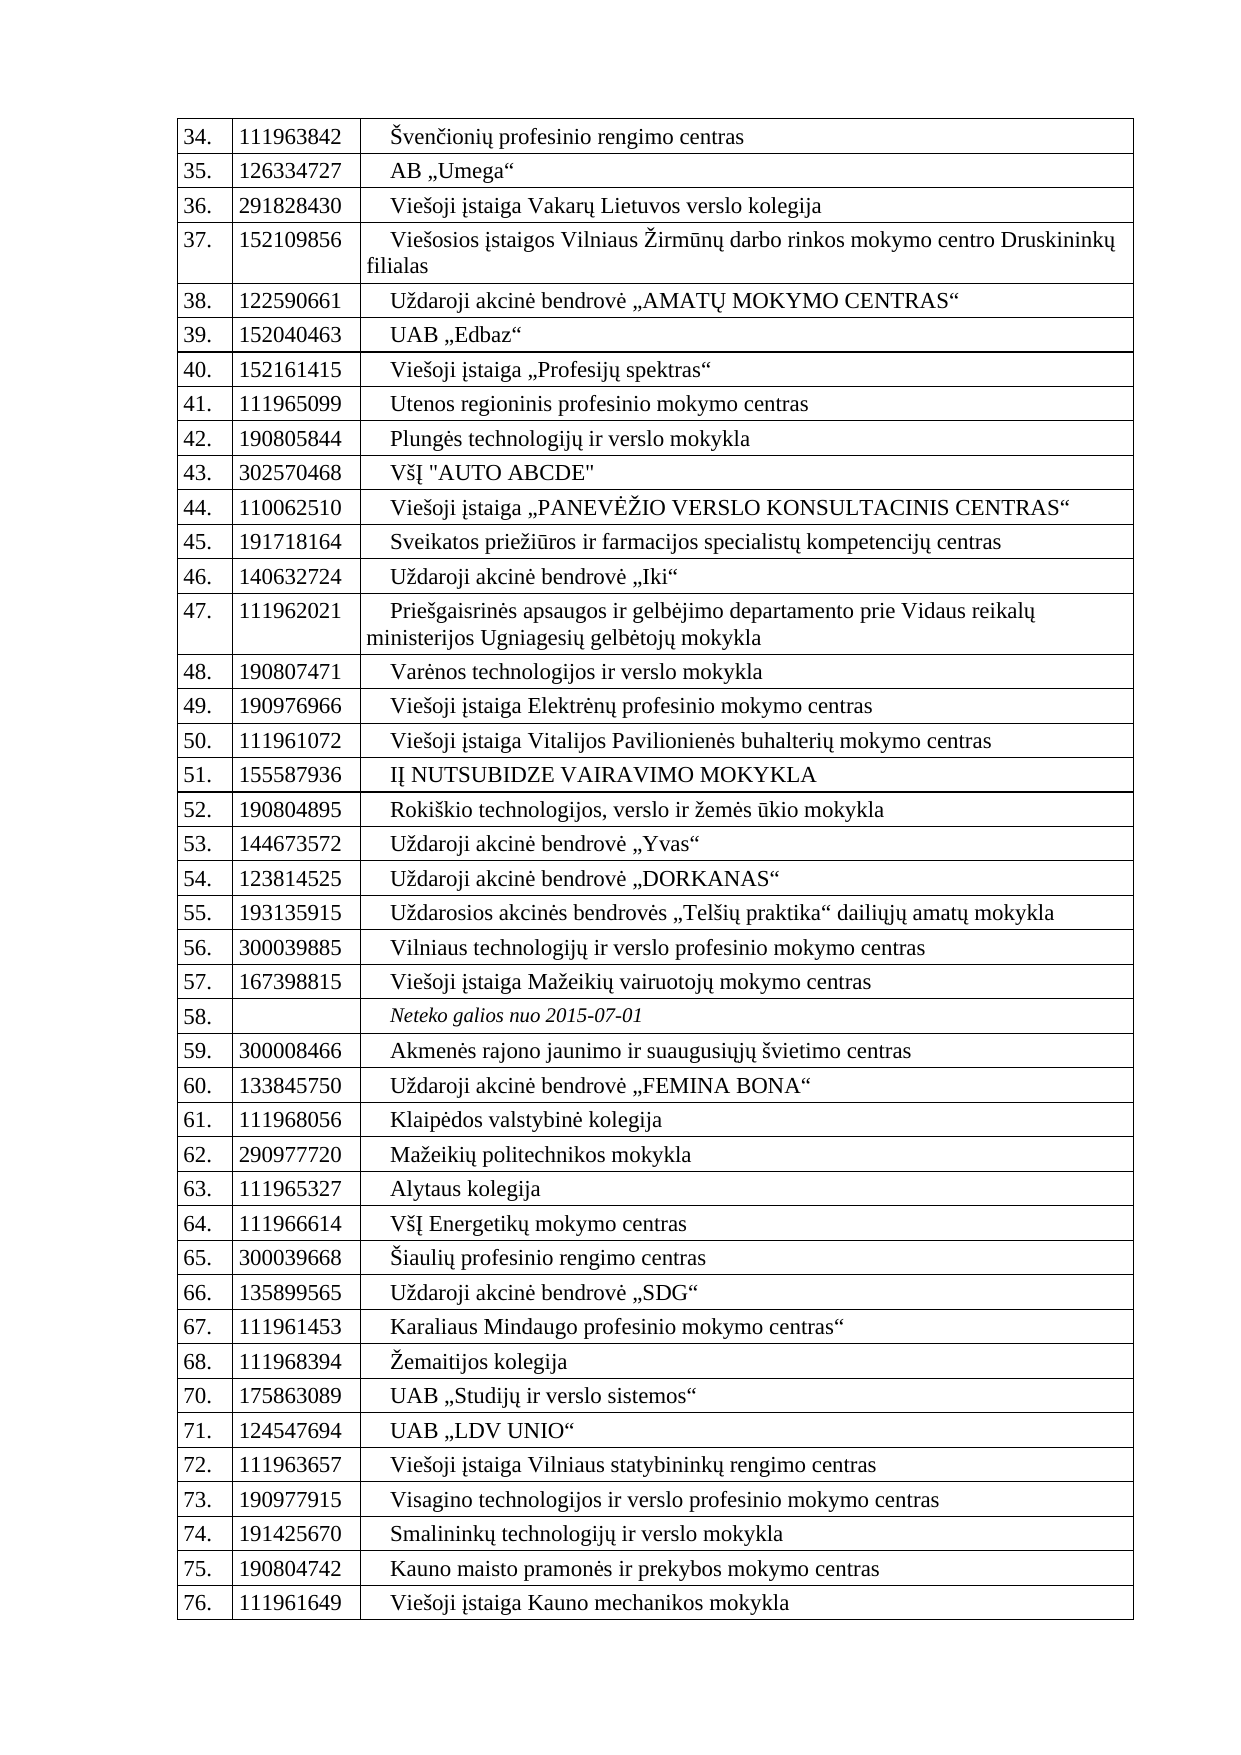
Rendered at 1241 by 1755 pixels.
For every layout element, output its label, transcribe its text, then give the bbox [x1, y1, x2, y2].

table_cell 175863089 [233, 1379, 360, 1412]
table_cell Klaipėdos valstybinė kolegija [361, 1103, 1133, 1136]
table_cell 302570468 [233, 456, 360, 489]
table_cell 124547694 [233, 1413, 360, 1447]
table_cell 38. [178, 284, 232, 317]
table_cell 75. [178, 1551, 232, 1584]
table_cell 66. [178, 1275, 232, 1309]
table_cell UAB „Edbaz“ [361, 318, 1133, 351]
table_cell 190805844 [233, 421, 360, 455]
table_cell 190977915 [233, 1482, 360, 1516]
table_cell AB „Umega“ [361, 154, 1133, 187]
table_cell Žemaitijos kolegija [361, 1344, 1133, 1378]
table_cell 62. [178, 1137, 232, 1171]
table_cell 57. [178, 965, 232, 998]
table_cell 63. [178, 1172, 232, 1205]
table_cell Viešoji įstaiga „Profesijų spektras“ [361, 353, 1133, 386]
table_cell Viešosios įstaigos Vilniaus Žirmūnų darbo rinkos mokymo centro Druskininkų filialas [361, 223, 1133, 282]
table_cell 133845750 [233, 1068, 360, 1102]
table_cell 191718164 [233, 525, 360, 558]
table_cell 72. [178, 1448, 232, 1481]
table_cell 73. [178, 1482, 232, 1516]
table_cell 47. [178, 594, 232, 653]
table_cell Viešoji įstaiga Vitalijos Pavilionienės buhalterių mokymo centras [361, 724, 1133, 757]
table_cell 193135915 [233, 896, 360, 929]
table_cell 111961649 [233, 1586, 360, 1619]
table_cell VšĮ "AUTO ABCDE" [361, 456, 1133, 489]
table_cell 152161415 [233, 353, 360, 386]
table_cell Viešoji įstaiga Vakarų Lietuvos verslo kolegija [361, 188, 1133, 222]
table_cell Vilniaus technologijų ir verslo profesinio mokymo centras [361, 930, 1133, 964]
table_cell 111961453 [233, 1310, 360, 1343]
table_cell 74. [178, 1517, 232, 1550]
table_cell Uždaroji akcinė bendrovė „FEMINA BONA“ [361, 1068, 1133, 1102]
table_cell 76. [178, 1586, 232, 1619]
table_cell 111962021 [233, 594, 360, 653]
table_cell Neteko galios nuo 2015-07-01 [361, 999, 1133, 1033]
table_cell Uždaroji akcinė bendrovė „Iki“ [361, 559, 1133, 593]
table_cell 71. [178, 1413, 232, 1447]
table_cell 110062510 [233, 490, 360, 524]
table_cell 290977720 [233, 1137, 360, 1171]
table_cell Plungės technologijų ir verslo mokykla [361, 421, 1133, 455]
table_cell 111965327 [233, 1172, 360, 1205]
table_cell Rokiškio technologijos, verslo ir žemės ūkio mokykla [361, 793, 1133, 826]
table_cell Šiaulių profesinio rengimo centras [361, 1241, 1133, 1274]
table_cell Utenos regioninis profesinio mokymo centras [361, 387, 1133, 420]
table_cell Uždaroji akcinė bendrovė „AMATŲ MOKYMO CENTRAS“ [361, 284, 1133, 317]
table_cell 111968056 [233, 1103, 360, 1136]
table_cell 54. [178, 861, 232, 895]
table_cell 55. [178, 896, 232, 929]
table_cell 111965099 [233, 387, 360, 420]
table_cell 59. [178, 1034, 232, 1067]
table_cell UAB „LDV UNIO“ [361, 1413, 1133, 1447]
table_cell 191425670 [233, 1517, 360, 1550]
table_cell 49. [178, 689, 232, 722]
table_cell Uždaroji akcinė bendrovė „Yvas“ [361, 827, 1133, 860]
table_cell Priešgaisrinės apsaugos ir gelbėjimo departamento prie Vidaus reikalų ministerijos Ugniagesių gelbėtojų mokykla [361, 594, 1133, 653]
table_cell 111961072 [233, 724, 360, 757]
table_cell [233, 999, 360, 1033]
table_cell Viešoji įstaiga Elektrėnų profesinio mokymo centras [361, 689, 1133, 722]
table_cell 135899565 [233, 1275, 360, 1309]
table_cell 52. [178, 793, 232, 826]
table_cell 41. [178, 387, 232, 420]
table_cell 111966614 [233, 1206, 360, 1240]
table_cell 67. [178, 1310, 232, 1343]
table_cell Uždarosios akcinės bendrovės „Telšių praktika“ dailiųjų amatų mokykla [361, 896, 1133, 929]
table_cell 126334727 [233, 154, 360, 187]
table_cell Visagino technologijos ir verslo profesinio mokymo centras [361, 1482, 1133, 1516]
table_cell 167398815 [233, 965, 360, 998]
table_cell 39. [178, 318, 232, 351]
table_cell 300039885 [233, 930, 360, 964]
table_cell 300008466 [233, 1034, 360, 1067]
table_cell Švenčionių profesinio rengimo centras [361, 119, 1133, 153]
table_cell 43. [178, 456, 232, 489]
table_cell 122590661 [233, 284, 360, 317]
table_cell 45. [178, 525, 232, 558]
table_cell 48. [178, 655, 232, 688]
table_cell 61. [178, 1103, 232, 1136]
table_cell 155587936 [233, 758, 360, 791]
table_cell 35. [178, 154, 232, 187]
table_cell 300039668 [233, 1241, 360, 1274]
table_cell 123814525 [233, 861, 360, 895]
table_cell 51. [178, 758, 232, 791]
table_cell Viešoji įstaiga Mažeikių vairuotojų mokymo centras [361, 965, 1133, 998]
table_cell 291828430 [233, 188, 360, 222]
table_cell 44. [178, 490, 232, 524]
table_cell Sveikatos priežiūros ir farmacijos specialistų kompetencijų centras [361, 525, 1133, 558]
table_cell Mažeikių politechnikos mokykla [361, 1137, 1133, 1171]
table_cell Uždaroji akcinė bendrovė „SDG“ [361, 1275, 1133, 1309]
table_cell 111968394 [233, 1344, 360, 1378]
table_cell UAB „Studijų ir verslo sistemos“ [361, 1379, 1133, 1412]
table_cell 190804742 [233, 1551, 360, 1584]
table_cell Viešoji įstaiga Vilniaus statybininkų rengimo centras [361, 1448, 1133, 1481]
table_cell 60. [178, 1068, 232, 1102]
table_cell 68. [178, 1344, 232, 1378]
table_cell 34. [178, 119, 232, 153]
table_cell 152040463 [233, 318, 360, 351]
table_cell 50. [178, 724, 232, 757]
table_cell 111963657 [233, 1448, 360, 1481]
table_cell 46. [178, 559, 232, 593]
table_cell Varėnos technologijos ir verslo mokykla [361, 655, 1133, 688]
table_cell 70. [178, 1379, 232, 1412]
table_cell Karaliaus Mindaugo profesinio mokymo centras“ [361, 1310, 1133, 1343]
table_cell 190804895 [233, 793, 360, 826]
table_cell VšĮ Energetikų mokymo centras [361, 1206, 1133, 1240]
table_cell 37. [178, 223, 232, 282]
table_cell 58. [178, 999, 232, 1033]
table_cell 56. [178, 930, 232, 964]
table_cell IĮ NUTSUBIDZE VAIRAVIMO MOKYKLA [361, 758, 1133, 791]
table_cell 152109856 [233, 223, 360, 282]
table_cell Viešoji įstaiga „PANEVĖŽIO VERSLO KONSULTACINIS CENTRAS“ [361, 490, 1133, 524]
table_cell 40. [178, 353, 232, 386]
table_cell Smalininkų technologijų ir verslo mokykla [361, 1517, 1133, 1550]
table_cell Kauno maisto pramonės ir prekybos mokymo centras [361, 1551, 1133, 1584]
table_cell 190976966 [233, 689, 360, 722]
table_cell 140632724 [233, 559, 360, 593]
table_cell Alytaus kolegija [361, 1172, 1133, 1205]
table_cell 36. [178, 188, 232, 222]
table_cell Viešoji įstaiga Kauno mechanikos mokykla [361, 1586, 1133, 1619]
table_cell 111963842 [233, 119, 360, 153]
table_cell 42. [178, 421, 232, 455]
table_cell 190807471 [233, 655, 360, 688]
table_cell Akmenės rajono jaunimo ir suaugusiųjų švietimo centras [361, 1034, 1133, 1067]
table_cell 144673572 [233, 827, 360, 860]
table_cell 65. [178, 1241, 232, 1274]
table_cell 53. [178, 827, 232, 860]
table_cell 64. [178, 1206, 232, 1240]
table_cell Uždaroji akcinė bendrovė „DORKANAS“ [361, 861, 1133, 895]
